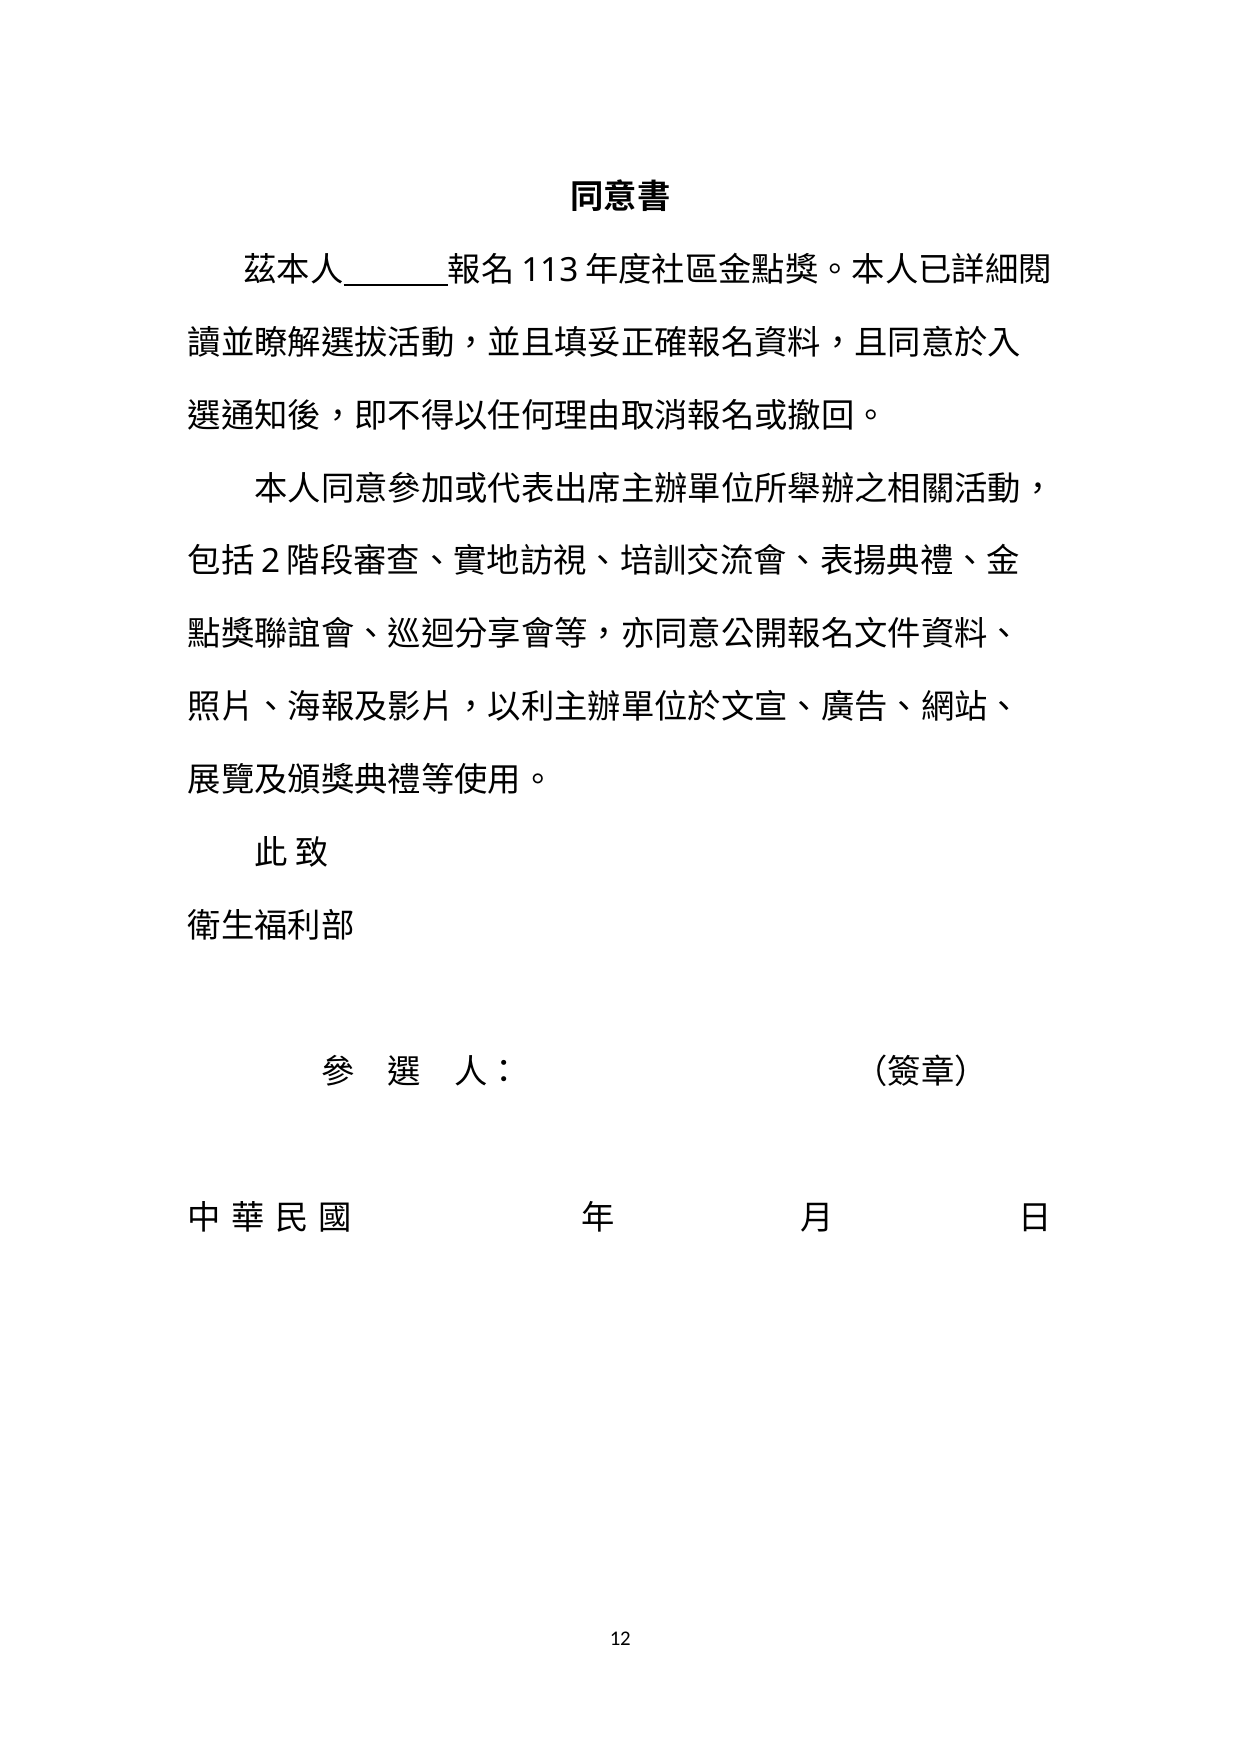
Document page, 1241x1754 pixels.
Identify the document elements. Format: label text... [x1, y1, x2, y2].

list 茲本人 報名113年度社區金點獎。本人已詳細閱讀並瞭解選拔活動，並且填妥正確報名資料，且同意於入選通知後，即不得以任何理由取消報名或撤回。 本人同意參加或代表出席主辦單位所舉辦之相關活動，包括2階段審查、實地訪視、培訓交流會、表揚典禮、金點獎聯誼會、巡迴分享會等，亦同意公開報名文件資料、照片、海報及影片，以利主辦單位於文宣、廣告、網站、展覽及頒獎典禮等使用。 此 致 衛生福利部 [187, 223, 1053, 1025]
list 中華民國 年 月 日 [187, 1171, 1053, 1244]
list 參 選 人： （簽章） [187, 1025, 1053, 1098]
list 同意書 [187, 150, 1053, 223]
